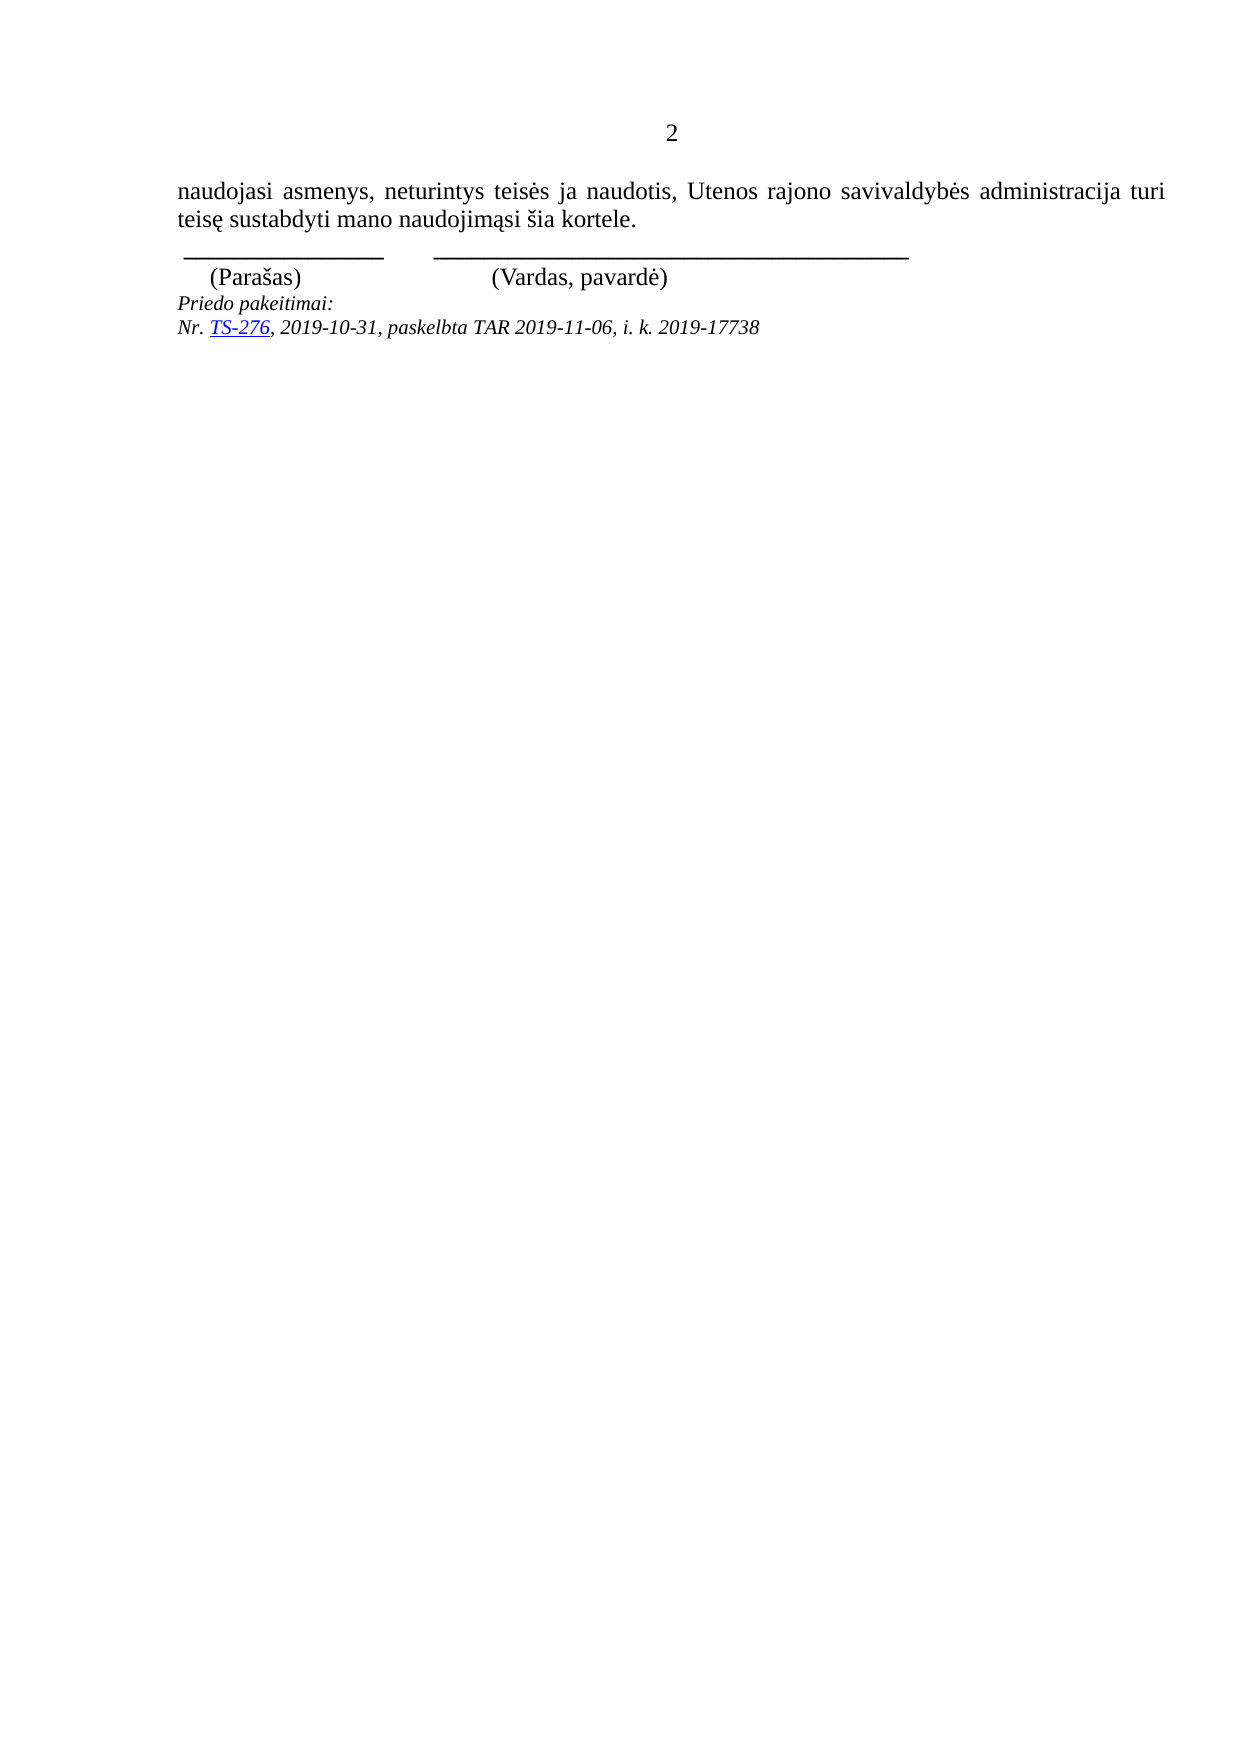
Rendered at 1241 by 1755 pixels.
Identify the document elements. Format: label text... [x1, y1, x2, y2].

text Nr. TS-276, 2019-10-31, paskelbta TAR 2019-11-06, i. k. 2019-17738 [177, 315, 1167, 339]
text naudojasi asmenys, neturintys teisės ja naudotis, Utenos rajono savivaldybės administracija turi teisę sustabdyti mano naudojimąsi šia kortele. [177, 176, 1167, 233]
text (Parašas) (Vardas, pavardė) [177, 262, 1167, 291]
text Priedo pakeitimai: [177, 291, 1167, 315]
text ________________ ______________________________________ [177, 233, 1167, 262]
